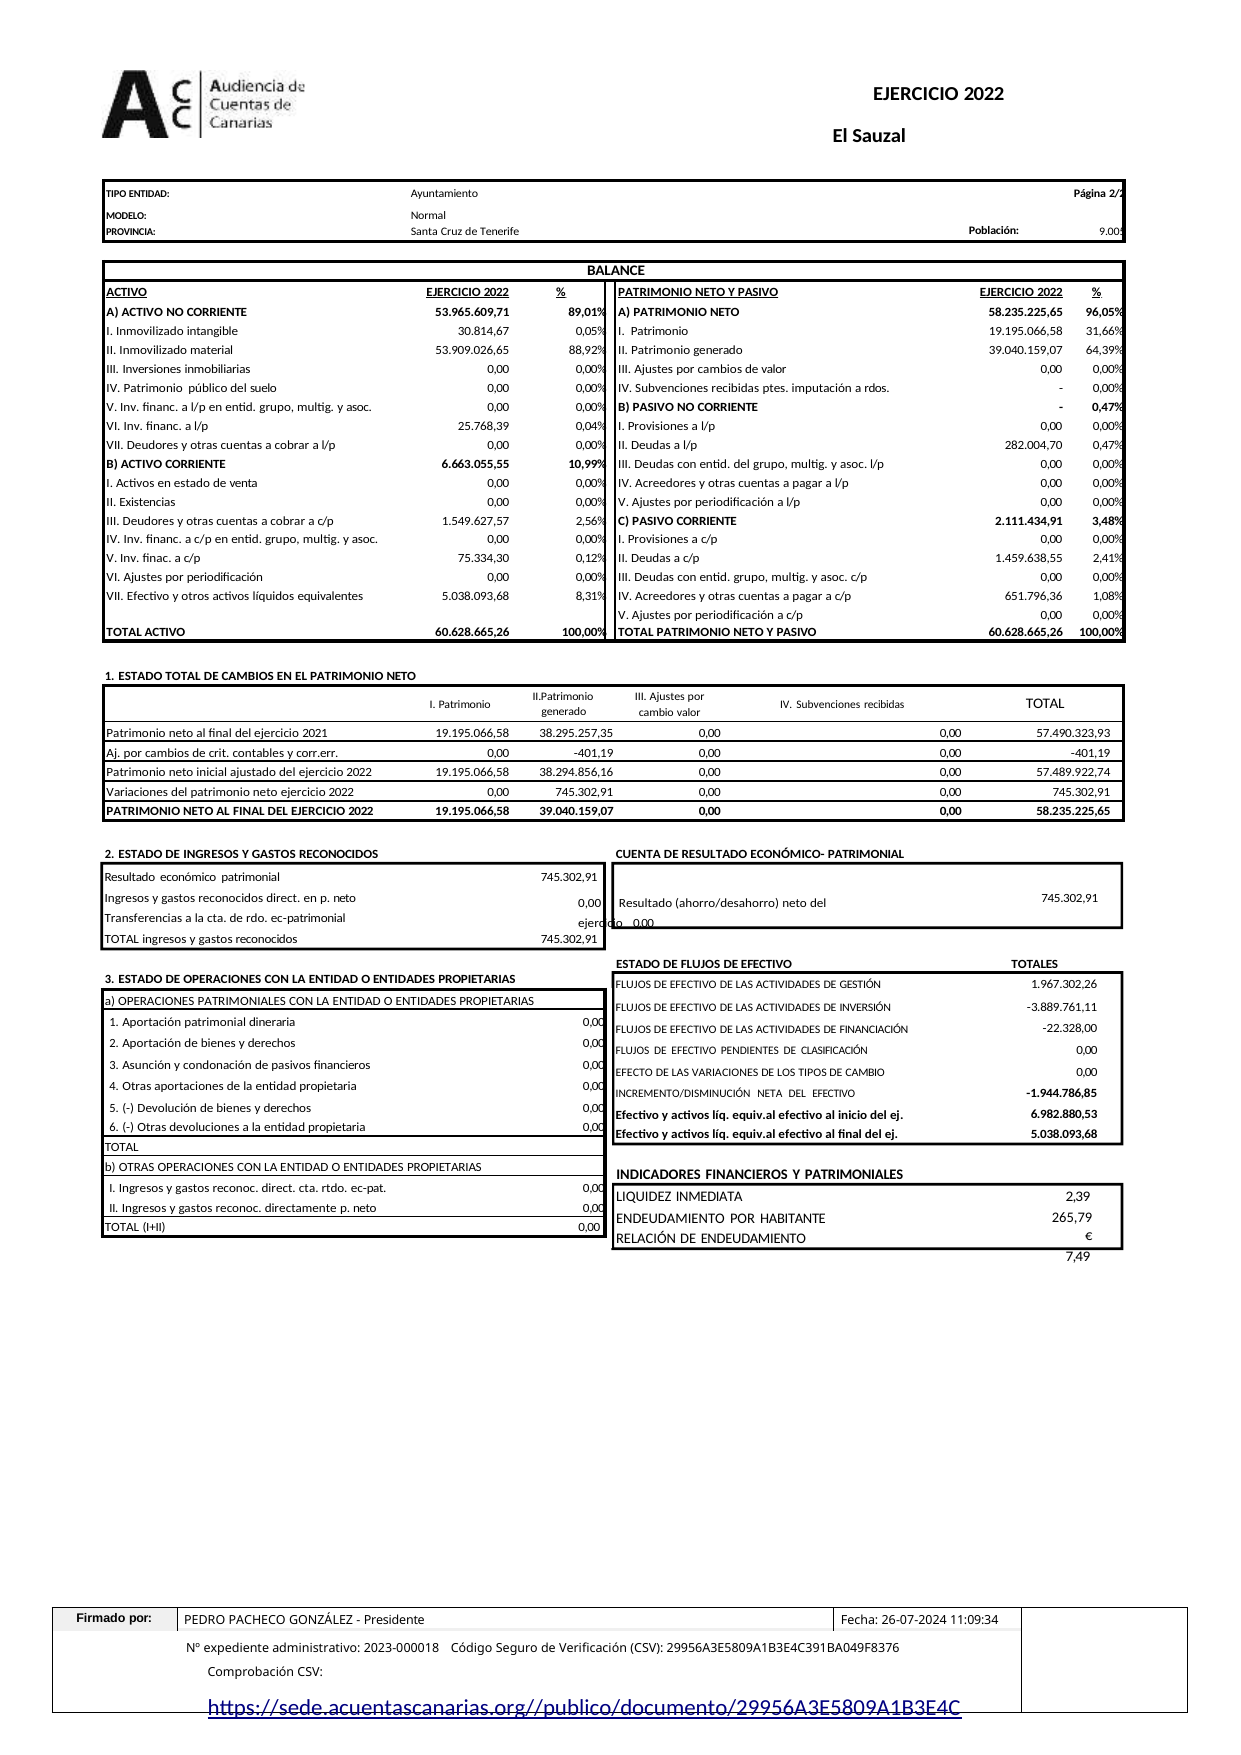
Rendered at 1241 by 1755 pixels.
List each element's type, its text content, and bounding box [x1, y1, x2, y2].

table_cell b) OTRAS OPERACIONES CON LA ENTIDAD O ENTIDADES PROPIETARIAS [104, 1156, 603, 1174]
table_cell 19.195.066,58 [403, 722, 519, 740]
table_cell 100,00% [531, 623, 604, 639]
table_cell 0,00% [1068, 358, 1122, 376]
table_cell 30.814,67 [401, 320, 531, 338]
table_cell V. Inv. financ. a l/p en entid. grupo, multig. y asoc. [105, 395, 401, 414]
table_cell % [1068, 282, 1122, 299]
table_cell 89,01% [531, 300, 604, 319]
table_cell 0,00% [531, 528, 604, 547]
text INDICADORES FINANCIEROS Y PATRIMONIALES [616, 1165, 1196, 1183]
table_header TIPO ENTIDAD: MODELO: [105, 182, 290, 222]
text ESTADO DE FLUJOS DE EFECTIVO TOTALES [616, 956, 1196, 971]
table_header [922, 687, 992, 721]
table_cell 53.909.026,65 [401, 339, 531, 357]
table_cell 0,00 [623, 742, 749, 760]
table_cell 2,41% [1068, 547, 1122, 566]
table_cell 100,00% [1068, 623, 1122, 639]
table_cell 31,66% [1068, 320, 1122, 338]
table_cell 10,99% [531, 452, 604, 471]
table_cell - [933, 376, 1068, 395]
table_cell 0,00% [1068, 471, 1122, 490]
table_cell EJERCICIO 2022 [933, 282, 1068, 299]
table_cell 1.459.638,55 [933, 547, 1068, 566]
table_cell 0,00 [403, 742, 519, 760]
table_cell 64,39% [1068, 339, 1122, 357]
table_cell 0,00 [401, 376, 531, 395]
table_cell C) PASIVO CORRIENTE [616, 509, 933, 528]
table_cell 0,00% [1068, 376, 1122, 395]
text El Sauzal [44, 123, 906, 147]
table_cell Ingresos y gastos reconoc. direct. cta. rtdo. ec-pat. 0,00 Ingresos y gastos reconoc. directamente p. neto 0,00 [104, 1176, 603, 1216]
table_cell 38.295.257,35 [520, 722, 623, 740]
table_header [742, 182, 1043, 222]
table_cell IV. Acreedores y otras cuentas a pagar a l/p [616, 471, 933, 490]
list ESTADO TOTAL DE CAMBIOS EN EL PATRIMONIO NETO [104, 668, 1196, 683]
table_cell [606, 282, 614, 639]
table_cell 8,31% [531, 585, 604, 604]
table_cell IV. Acreedores y otras cuentas a pagar a c/p [616, 585, 933, 604]
table_cell Variaciones del patrimonio neto ejercicio 2022 [105, 782, 403, 800]
table_cell 88,92% [531, 339, 604, 357]
table_cell 0,00 [401, 528, 531, 547]
table_cell 2,56% [531, 509, 604, 528]
table_cell 0,00 [401, 471, 531, 490]
table_header I. Patrimonio [403, 687, 519, 721]
table_cell TOTAL (I+II) 0,00 [104, 1217, 603, 1235]
table_cell 38.294.856,16 [520, 762, 623, 780]
table_cell 0,00 [401, 490, 531, 509]
table_cell Patrimonio neto inicial ajustado del ejercicio 2022 [105, 762, 403, 780]
table_cell I. Provisiones a l/p [616, 414, 933, 433]
table_cell - [933, 395, 1068, 414]
table_cell 19.195.066,58 [933, 320, 1068, 338]
list ESTADO DE INGRESOS Y GASTOS RECONOCIDOS CUENTA DE RESULTADO ECONÓMICO- PATRIMONIAL [104, 846, 1196, 861]
table_cell 0,00 [749, 762, 992, 780]
table_header a) OPERACIONES PATRIMONIALES CON LA ENTIDAD O ENTIDADES PROPIETARIAS [104, 991, 603, 1008]
table_cell -401,19 [520, 742, 623, 760]
table_cell IV. Patrimonio público del suelo [105, 376, 401, 395]
table_cell 60.628.665,26 [933, 623, 1068, 639]
table_cell VI. Inv. financ. a l/p [105, 414, 401, 433]
table_cell 0,00 [401, 566, 531, 585]
table_cell 0,47% [1068, 433, 1122, 452]
table_cell 2.111.434,91 [933, 509, 1068, 528]
table_cell 0,00 [933, 528, 1068, 547]
table_header Página 2/2 [1043, 182, 1122, 222]
table_cell 0,04% [531, 414, 604, 433]
table_cell 0,00% [531, 433, 604, 452]
table_cell B) ACTIVO CORRIENTE [105, 452, 401, 471]
list ESTADO DE OPERACIONES CON LA ENTIDAD O ENTIDADES PROPIETARIAS [104, 972, 605, 987]
table_cell II. Existencias [105, 490, 401, 509]
table_cell V. Ajustes por periodificación a c/p [616, 604, 933, 623]
table_cell 282.004,70 [933, 433, 1068, 452]
table_cell 0,00% [531, 471, 604, 490]
table_cell 0,00 [623, 722, 749, 740]
table_cell 0,00 [749, 722, 992, 740]
table_cell 0,12% [531, 547, 604, 566]
table_header III. Ajustes por cambio valor [623, 687, 749, 721]
table_cell 0,00 [933, 452, 1068, 471]
table_cell B) PASIVO NO CORRIENTE [616, 395, 933, 414]
table_cell 0,00 [933, 358, 1068, 376]
table_cell 9.005 [1043, 222, 1122, 240]
table_cell 0,00 [401, 395, 531, 414]
table_cell II. Deudas a l/p [616, 433, 933, 452]
table_cell III. Inversiones inmobiliarias [105, 358, 401, 376]
table_cell 58.235.225,65 [992, 802, 1122, 819]
table_cell 0,00% [531, 566, 604, 585]
table_cell PATRIMONIO NETO AL FINAL DEL EJERCICIO 2022 [105, 802, 403, 819]
table_cell 0,00% [1068, 452, 1122, 471]
table_cell VII. Efectivo y otros activos líquidos equivalentes [105, 585, 401, 604]
table_cell % [531, 282, 604, 299]
table_cell 39.040.159,07 [520, 802, 623, 819]
table_cell Santa Cruz de Tenerife [290, 222, 742, 240]
table_cell Población: [742, 222, 1043, 240]
table_cell I. Activos en estado de venta [105, 471, 401, 490]
table_cell [401, 604, 531, 623]
table_cell [531, 604, 604, 623]
table_cell VII. Deudores y otras cuentas a cobrar a l/p [105, 433, 401, 452]
table_cell II. Deudas a c/p [616, 547, 933, 566]
table_cell 0,05% [531, 320, 604, 338]
table_cell 0,00 [401, 358, 531, 376]
list [94, 988, 612, 1248]
table_cell 75.334,30 [401, 547, 531, 566]
table_cell 96,05% [1068, 300, 1122, 319]
table_header BALANCE [105, 263, 1122, 279]
table_cell 3,48% [1068, 509, 1122, 528]
table_cell 0,47% [1068, 395, 1122, 414]
table_cell VI. Ajustes por periodificación [105, 566, 401, 585]
table_cell 0,00 [749, 802, 992, 819]
table_cell 1.549.627,57 [401, 509, 531, 528]
text EJERCICIO 2022 [873, 81, 1123, 106]
table_cell A) ACTIVO NO CORRIENTE [105, 300, 401, 319]
table_cell III. Deudas con entid. del grupo, multig. y asoc. l/p [616, 452, 933, 471]
table_cell V. Ajustes por periodificación a l/p [616, 490, 933, 509]
table_cell 0,00 [933, 414, 1068, 433]
table_cell 651.796,36 [933, 585, 1068, 604]
table_cell [105, 604, 401, 623]
table_header II.Patrimonio generado [520, 687, 623, 721]
table_cell 0,00 [933, 471, 1068, 490]
table_cell Patrimonio neto al final del ejercicio 2021 [105, 722, 403, 740]
table_cell TOTAL PATRIMONIO NETO Y PASIVO [616, 623, 933, 639]
table_cell 0,00% [1068, 566, 1122, 585]
table_header [105, 687, 403, 721]
table_cell IV. Subvenciones recibidas ptes. imputación a rdos. [616, 376, 933, 395]
table_cell A) PATRIMONIO NETO [616, 300, 933, 319]
table_cell 58.235.225,65 [933, 300, 1068, 319]
table_cell 0,00 [933, 566, 1068, 585]
table_cell ACTIVO [105, 282, 401, 299]
table_cell II. Patrimonio generado [616, 339, 933, 357]
table_cell 6.663.055,55 [401, 452, 531, 471]
table_cell 19.195.066,58 [403, 762, 519, 780]
table_header TOTAL [992, 687, 1122, 721]
table_cell PATRIMONIO NETO Y PASIVO [616, 282, 933, 299]
table_cell 745.302,91 [992, 782, 1122, 800]
table_header Ayuntamiento Normal [290, 182, 742, 222]
table_cell Aj. por cambios de crit. contables y corr.err. [105, 742, 403, 760]
table_cell 0,00 [401, 433, 531, 452]
table_cell 0,00 [623, 762, 749, 780]
table_cell PROVINCIA: [105, 222, 290, 240]
table_cell III. Deudas con entid. grupo, multig. y asoc. c/p [616, 566, 933, 585]
table_cell V. Inv. finac. a c/p [105, 547, 401, 566]
table_cell 0,00 [933, 490, 1068, 509]
table_cell 39.040.159,07 [933, 339, 1068, 357]
table_cell III. Ajustes por cambios de valor [616, 358, 933, 376]
table_cell 0,00 [403, 782, 519, 800]
table_cell 19.195.066,58 [403, 802, 519, 819]
table_cell -401,19 [992, 742, 1122, 760]
table_cell Aportación patrimonial dineraria 0,00 Aportación de bienes y derechos 0,00 Asunción y condonación de pasivos financieros 0,00 Otras aportaciones de la entidad propietaria 0,00 (-) Devolución de bienes y derechos 0,00 (-) Otras devoluciones a la entidad propietaria 0,00 [104, 1010, 603, 1135]
table_cell 0,00 [623, 802, 749, 819]
table_cell 0,00% [1068, 414, 1122, 433]
table_cell 53.965.609,71 [401, 300, 531, 319]
table_cell TOTAL [104, 1137, 603, 1155]
table_cell I. Provisiones a c/p [616, 528, 933, 547]
table_cell 0,00% [531, 490, 604, 509]
table_cell 0,00 [623, 782, 749, 800]
table_cell 0,00 [749, 742, 992, 760]
table_cell 57.489.922,74 [992, 762, 1122, 780]
table_cell II. Inmovilizado material [105, 339, 401, 357]
table_cell 25.768,39 [401, 414, 531, 433]
table_cell 57.490.323,93 [992, 722, 1122, 740]
table_cell 5.038.093,68 [401, 585, 531, 604]
table_cell 0,00% [1068, 528, 1122, 547]
table_cell 0,00% [1068, 604, 1122, 623]
table_cell III. Deudores y otras cuentas a cobrar a c/p [105, 509, 401, 528]
table_cell 0,00 [933, 604, 1068, 623]
table_cell 0,00% [531, 358, 604, 376]
table_header IV. Subvenciones recibidas [749, 687, 922, 721]
table_cell 0,00% [531, 376, 604, 395]
table_cell I. Inmovilizado intangible [105, 320, 401, 338]
table_cell 0,00% [1068, 490, 1122, 509]
table_cell 60.628.665,26 [401, 623, 531, 639]
table_cell 1,08% [1068, 585, 1122, 604]
table_cell 0,00% [531, 395, 604, 414]
table_cell IV. Inv. financ. a c/p en entid. grupo, multig. y asoc. [105, 528, 401, 547]
table_cell I. Patrimonio [616, 320, 933, 338]
table_cell 745.302,91 [520, 782, 623, 800]
table_cell EJERCICIO 2022 [401, 282, 531, 299]
table_cell 0,00 [749, 782, 992, 800]
table_cell TOTAL ACTIVO [105, 623, 401, 639]
